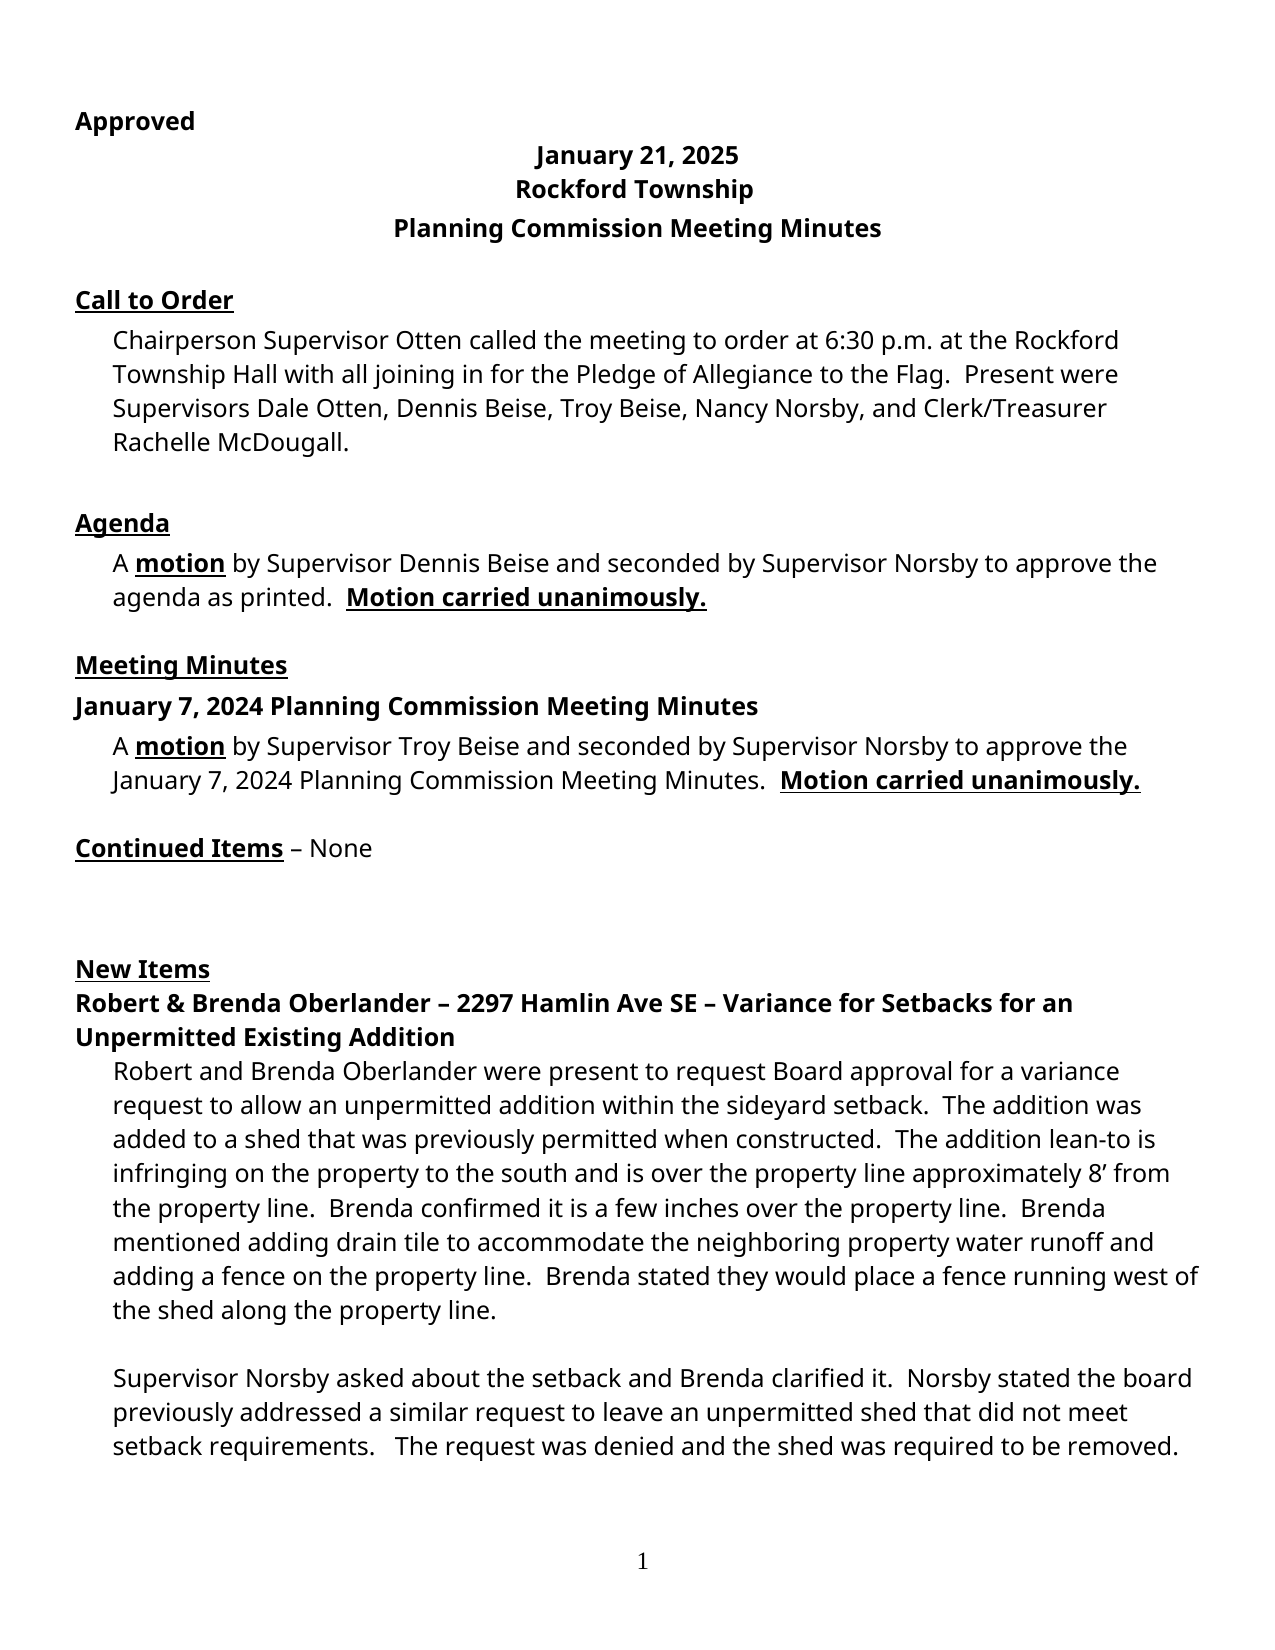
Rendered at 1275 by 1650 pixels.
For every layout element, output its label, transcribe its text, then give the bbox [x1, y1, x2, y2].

text Meeting Minutes [75, 648, 1200, 682]
text January 7, 2024 Planning Commission Meeting Minutes [75, 688, 1200, 722]
text A motion by Supervisor Troy Beise and seconded by Supervisor Norsby to approve the January 7, 2024 Planning Commission Meeting Minutes. Motion carried unanimously. [112, 729, 1200, 797]
text Chairperson Supervisor Otten called the meeting to order at 6:30 p.m. at the Rockford Township Hall with all joining in for the Pledge of Allegiance to the Flag. Present were Supervisors Dale Otten, Dennis Beise, Troy Beise, Nancy Norsby, and Clerk/Treasurer Rachelle McDougall. [112, 323, 1200, 459]
text Agenda [75, 506, 1200, 539]
text Supervisor Norsby asked about the setback and Brenda clarified it. Norsby stated the board previously addressed a similar request to leave an unpermitted shed that did not meet setback requirements. The request was denied and the shed was required to be removed. [112, 1361, 1200, 1463]
text Robert & Brenda Oberlander – 2297 Hamlin Ave SE – Variance for Setbacks for an Unpermitted Existing Addition [75, 986, 1200, 1054]
text Continued Items – None [75, 831, 1200, 865]
text New Items [75, 952, 1200, 986]
text January 21, 2025 [75, 138, 1200, 172]
text A motion by Supervisor Dennis Beise and seconded by Supervisor Norsby to approve the agenda as printed. Motion carried unanimously. [112, 546, 1200, 614]
text Approved [75, 104, 1200, 138]
text Call to Order [75, 282, 1200, 316]
text Rockford Township [75, 172, 1200, 206]
text Planning Commission Meeting Minutes [75, 211, 1200, 278]
text Robert and Brenda Oberlander were present to request Board approval for a variance request to allow an unpermitted addition within the sideyard setback. The addition was added to a shed that was previously permitted when constructed. The addition lean-to is infringing on the property to the south and is over the property line approximately 8’ from the property line. Brenda confirmed it is a few inches over the property line. Brenda mentioned adding drain tile to accommodate the neighboring property water runoff and adding a fence on the property line. Brenda stated they would place a fence running west of the shed along the property line. [112, 1054, 1200, 1326]
